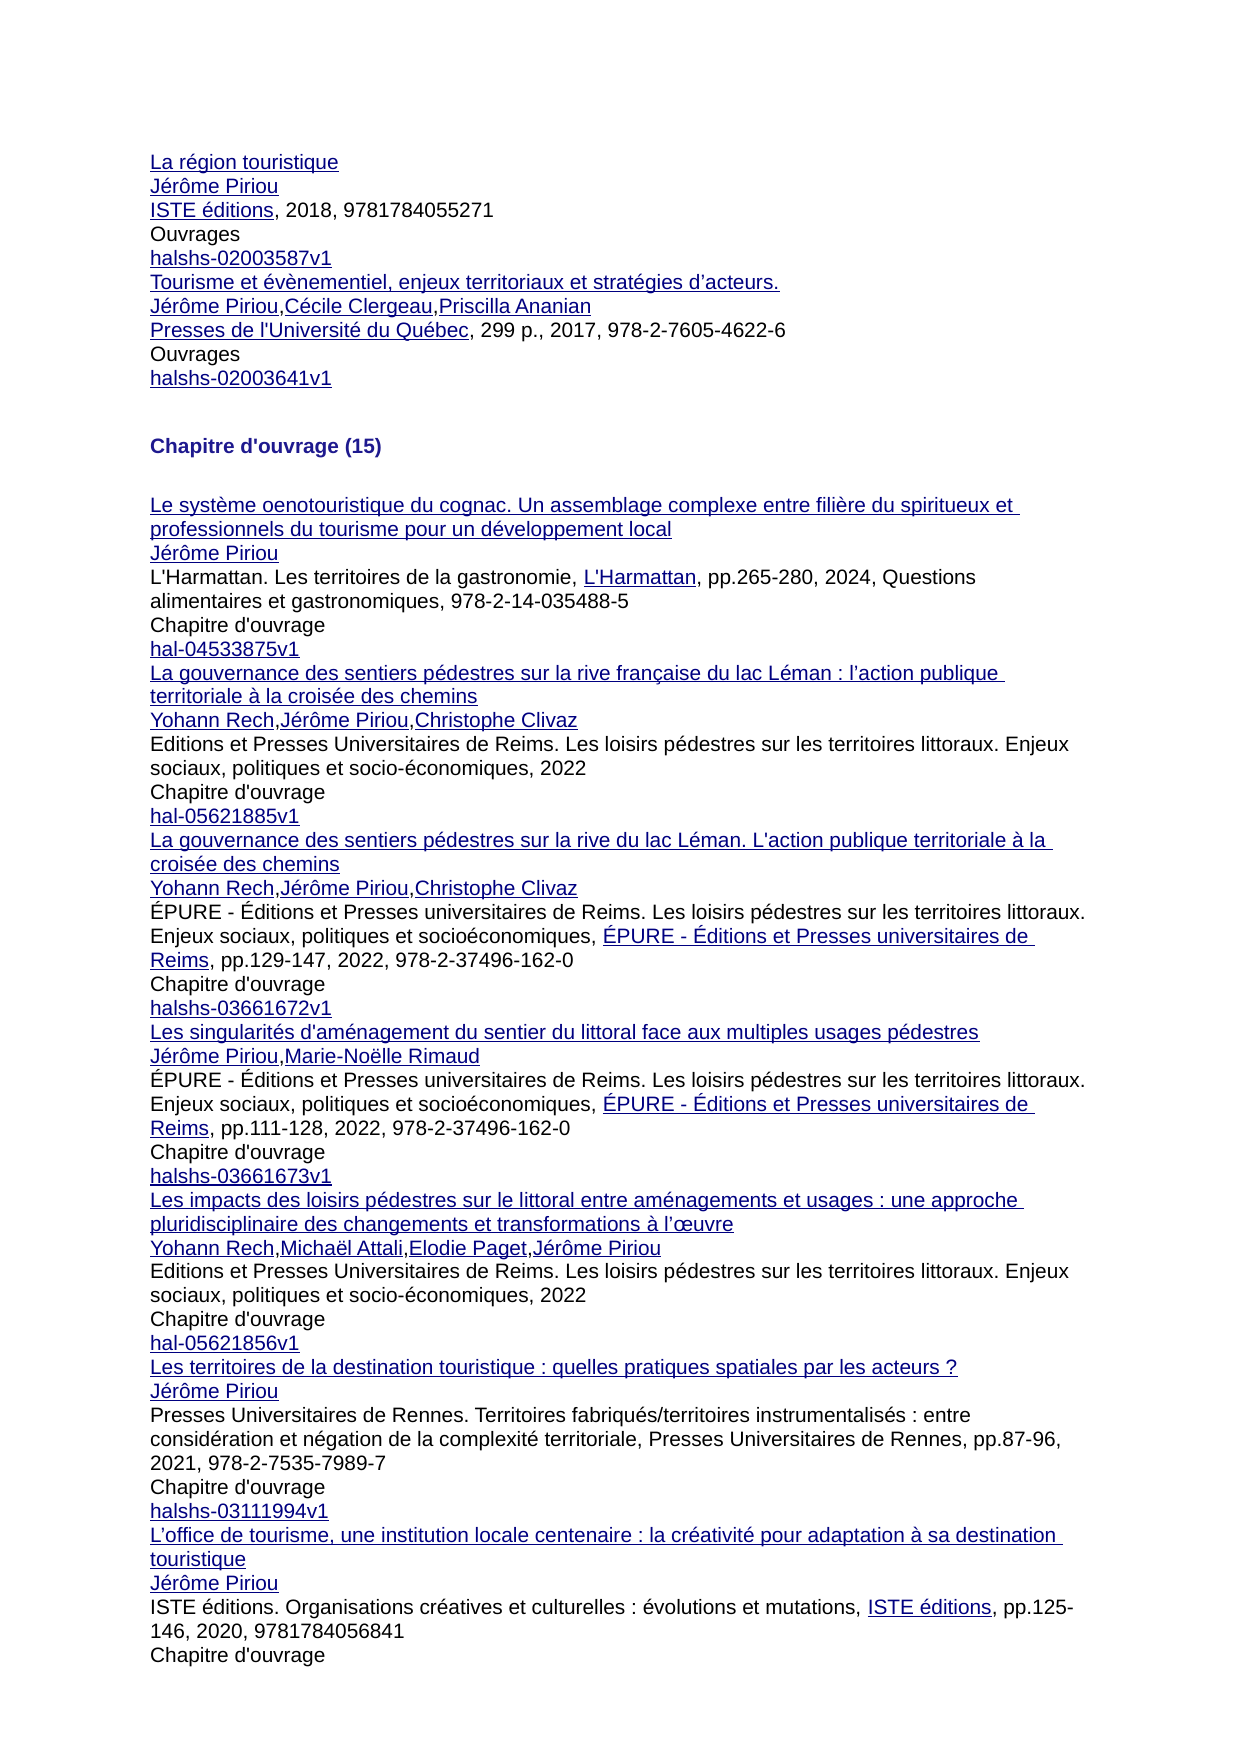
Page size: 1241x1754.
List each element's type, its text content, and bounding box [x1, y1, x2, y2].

table_cell Tourisme et évènementiel, enjeux territoriaux et stratégies d’acteurs. Jérôme Piriou,Cécile Clergeau,Priscilla Ananian Presses de l'Université du Québec, 299 p., 2017, 978-2-7605-4622-6 Ouvrages halshs-02003641v1 [150, 270, 1090, 389]
table_header Le système oenotouristique du cognac. Un assemblage complexe entre filière du spiritueux et professionnels du tourisme pour un développement local Jérôme Piriou L'Harmattan. Les territoires de la gastronomie, L'Harmattan, pp.265-280, 2024, Questions alimentaires et gastronomiques, 978-2-14-035488-5 Chapitre d'ouvrage hal-04533875v1 [150, 493, 1090, 660]
subtitle Chapitre d'ouvrage (15) [150, 434, 1090, 458]
table_cell La gouvernance des sentiers pédestres sur la rive française du lac Léman : l’action publique territoriale à la croisée des chemins Yohann Rech,Jérôme Piriou,Christophe Clivaz Editions et Presses Universitaires de Reims. Les loisirs pédestres sur les territoires littoraux. Enjeux sociaux, politiques et socio-économiques, 2022 Chapitre d'ouvrage hal-05621885v1 [150, 660, 1090, 828]
table_cell La gouvernance des sentiers pédestres sur la rive du lac Léman. L'action publique territoriale à la croisée des chemins Yohann Rech,Jérôme Piriou,Christophe Clivaz ÉPURE - Éditions et Presses universitaires de Reims. Les loisirs pédestres sur les territoires littoraux. Enjeux sociaux, politiques et socioéconomiques, ÉPURE - Éditions et Presses universitaires de Reims, pp.129-147, 2022, 978-2-37496-162-0 Chapitre d'ouvrage halshs-03661672v1 [150, 828, 1090, 1020]
table_cell Les territoires de la destination touristique : quelles pratiques spatiales par les acteurs ? Jérôme Piriou Presses Universitaires de Rennes. Territoires fabriqués/territoires instrumentalisés : entre considération et négation de la complexité territoriale, Presses Universitaires de Rennes, pp.87-96, 2021, 978-2-7535-7989-7 Chapitre d'ouvrage halshs-03111994v1 [150, 1355, 1090, 1523]
table_cell La région touristique Jérôme Piriou ISTE éditions, 2018, 9781784055271 Ouvrages halshs-02003587v1 [150, 150, 1090, 270]
table_cell Les singularités d'aménagement du sentier du littoral face aux multiples usages pédestres Jérôme Piriou,Marie-Noëlle Rimaud ÉPURE - Éditions et Presses universitaires de Reims. Les loisirs pédestres sur les territoires littoraux. Enjeux sociaux, politiques et socioéconomiques, ÉPURE - Éditions et Presses universitaires de Reims, pp.111-128, 2022, 978-2-37496-162-0 Chapitre d'ouvrage halshs-03661673v1 [150, 1020, 1090, 1187]
table_cell Les impacts des loisirs pédestres sur le littoral entre aménagements et usages : une approche pluridisciplinaire des changements et transformations à l’œuvre Yohann Rech,Michaël Attali,Elodie Paget,Jérôme Piriou Editions et Presses Universitaires de Reims. Les loisirs pédestres sur les territoires littoraux. Enjeux sociaux, politiques et socio-économiques, 2022 Chapitre d'ouvrage hal-05621856v1 [150, 1188, 1090, 1355]
table_cell L’office de tourisme, une institution locale centenaire : la créativité pour adaptation à sa destination touristique Jérôme Piriou ISTE éditions. Organisations créatives et culturelles : évolutions et mutations, ISTE éditions, pp.125-146, 2020, 9781784056841 Chapitre d'ouvrage [150, 1523, 1090, 1667]
